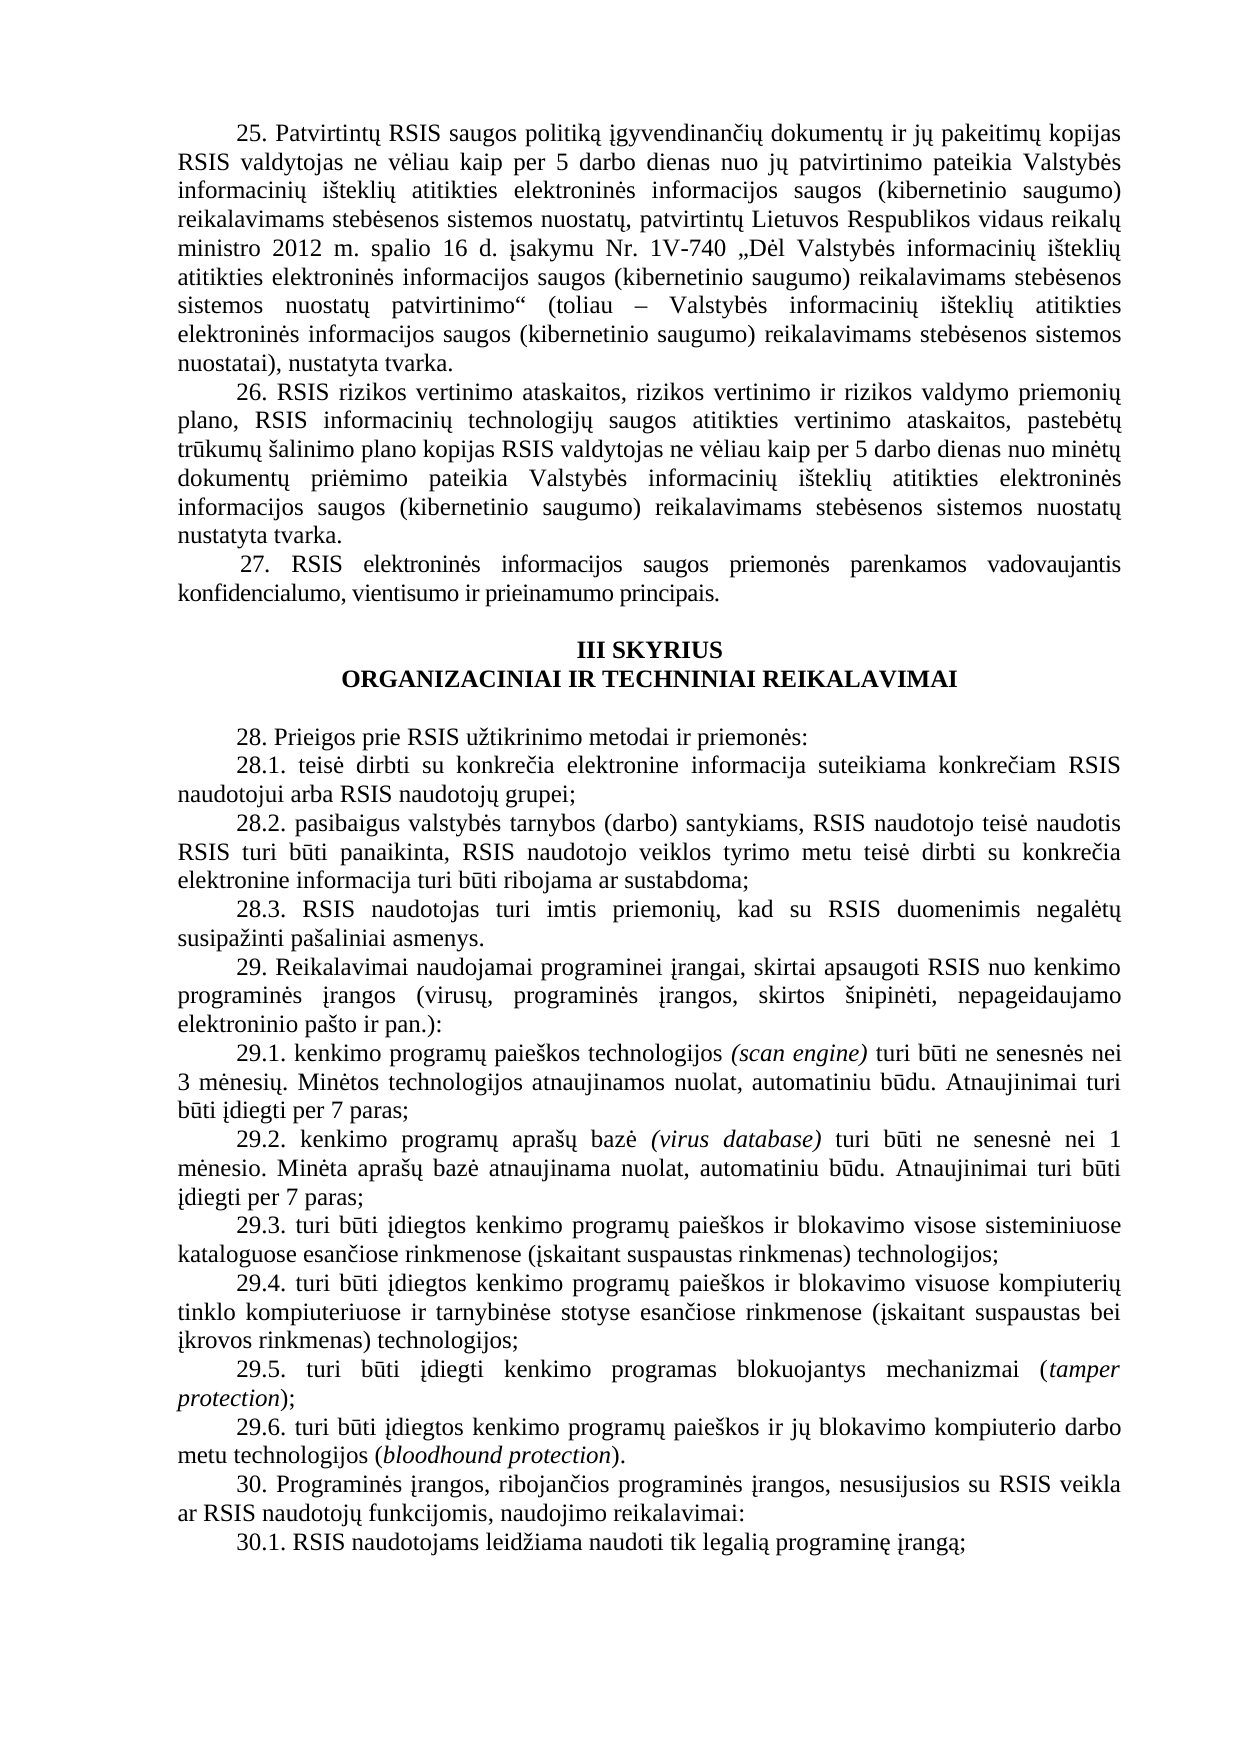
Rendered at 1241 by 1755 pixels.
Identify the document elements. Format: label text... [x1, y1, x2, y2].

text 29. Reikalavimai naudojamai programinei įrangai, skirtai apsaugoti RSIS nuo kenkimo programinės įrangos (virusų, programinės įrangos, skirtos šnipinėti, nepageidaujamo elektroninio pašto ir pan.): [177, 952, 1122, 1038]
text 29.6. turi būti įdiegtos kenkimo programų paieškos ir jų blokavimo kompiuterio darbo metu technologijos (bloodhound protection). [177, 1412, 1122, 1469]
text 29.1. kenkimo programų paieškos technologijos (scan engine) turi būti ne senesnės nei 3 mėnesių. Minėtos technologijos atnaujinamos nuolat, automatiniu būdu. Atnaujinimai turi būti įdiegti per 7 paras; [177, 1038, 1122, 1124]
text 29.3. turi būti įdiegtos kenkimo programų paieškos ir blokavimo visose sisteminiuose kataloguose esančiose rinkmenose (įskaitant suspaustas rinkmenas) technologijos; [177, 1211, 1122, 1268]
text 29.4. turi būti įdiegtos kenkimo programų paieškos ir blokavimo visuose kompiuterių tinklo kompiuteriuose ir tarnybinėse stotyse esančiose rinkmenose (įskaitant suspaustas bei įkrovos rinkmenas) technologijos; [177, 1268, 1122, 1354]
text 28.2. pasibaigus valstybės tarnybos (darbo) santykiams, RSIS naudotojo teisė naudotis RSIS turi būti panaikinta, RSIS naudotojo veiklos tyrimo metu teisė dirbti su konkrečia elektronine informacija turi būti ribojama ar sustabdoma; [177, 808, 1122, 894]
text 29.2. kenkimo programų aprašų bazė (virus database) turi būti ne senesnė nei 1 mėnesio. Minėta aprašų bazė atnaujinama nuolat, automatiniu būdu. Atnaujinimai turi būti įdiegti per 7 paras; [177, 1124, 1122, 1211]
text III skyrius [177, 636, 1122, 664]
text 30.1. RSIS naudotojams leidžiama naudoti tik legalią programinę įrangą; [177, 1527, 1122, 1556]
text 28.1. teisė dirbti su konkrečia elektronine informacija suteikiama konkrečiam RSIS naudotojui arba RSIS naudotojų grupei; [177, 751, 1122, 808]
text ORGANIZACINIAI IR TECHNINIAI REIKALAVIMAI [177, 664, 1122, 693]
text 30. Programinės įrangos, ribojančios programinės įrangos, nesusijusios su RSIS veikla ar RSIS naudotojų funkcijomis, naudojimo reikalavimai: [177, 1469, 1122, 1527]
text 28.3. RSIS naudotojas turi imtis priemonių, kad su RSIS duomenimis negalėtų susipažinti pašaliniai asmenys. [177, 894, 1122, 952]
text 28. Prieigos prie RSIS užtikrinimo metodai ir priemonės: [177, 722, 1122, 751]
text 26. RSIS rizikos vertinimo ataskaitos, rizikos vertinimo ir rizikos valdymo priemonių plano, RSIS informacinių technologijų saugos atitikties vertinimo ataskaitos, pastebėtų trūkumų šalinimo plano kopijas RSIS valdytojas ne vėliau kaip per 5 darbo dienas nuo minėtų dokumentų priėmimo pateikia Valstybės informacinių išteklių atitikties elektroninės informacijos saugos (kibernetinio saugumo) reikalavimams stebėsenos sistemos nuostatų nustatyta tvarka. [177, 377, 1122, 549]
text 25. Patvirtintų RSIS saugos politiką įgyvendinančių dokumentų ir jų pakeitimų kopijas RSIS valdytojas ne vėliau kaip per 5 darbo dienas nuo jų patvirtinimo pateikia Valstybės informacinių išteklių atitikties elektroninės informacijos saugos (kibernetinio saugumo) reikalavimams stebėsenos sistemos nuostatų, patvirtintų Lietuvos Respublikos vidaus reikalų ministro 2012 m. spalio 16 d. įsakymu Nr. 1V-740 „Dėl Valstybės informacinių išteklių atitikties elektroninės informacijos saugos (kibernetinio saugumo) reikalavimams stebėsenos sistemos nuostatų patvirtinimo“ (toliau – Valstybės informacinių išteklių atitikties elektroninės informacijos saugos (kibernetinio saugumo) reikalavimams stebėsenos sistemos nuostatai), nustatyta tvarka. [177, 118, 1122, 377]
text 29.5. turi būti įdiegti kenkimo programas blokuojantys mechanizmai (tamper protection); [177, 1354, 1122, 1412]
text 27. RSIS elektroninės informacijos saugos priemonės parenkamos vadovaujantis konfidencialumo, vientisumo ir prieinamumo principais. [177, 549, 1122, 607]
